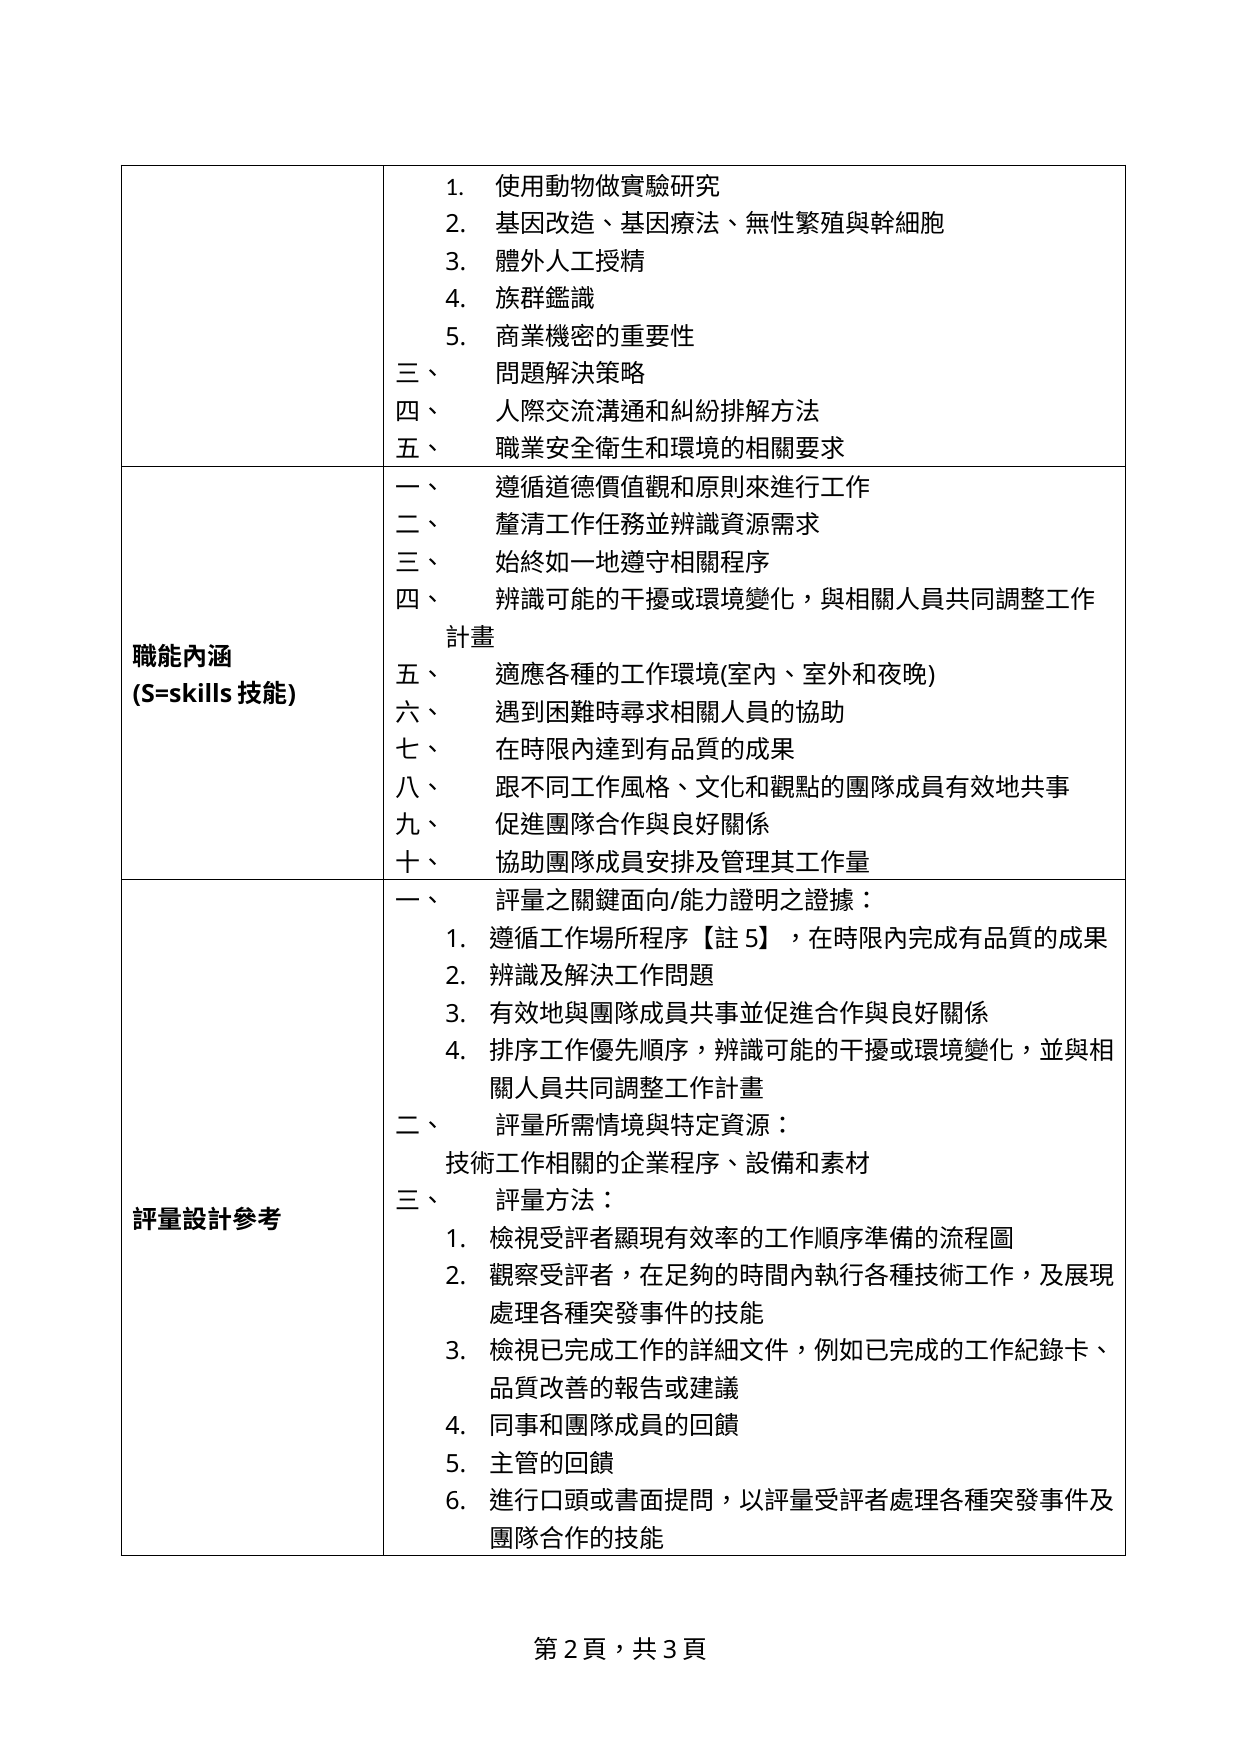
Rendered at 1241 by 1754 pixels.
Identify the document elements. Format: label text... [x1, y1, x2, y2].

table_cell 職能內涵 (S=skills技能) [122, 467, 383, 879]
table_cell 評量設計參考 [122, 880, 383, 1555]
table_cell 評量之關鍵面向/能力證明之證據： 遵循工作場所程序【註5】，在時限內完成有品質的成果 辨識及解決工作問題 有效地與團隊成員共事並促進合作與良好關係 排序工作優先順序，辨識可能的干擾或環境變化，並與相關人員共同調整工作計畫 評量所需情境與特定資源： 技術工作相關的企業程序、設備和素材 評量方法： 檢視受評者顯現有效率的工作順序準備的流程圖 觀察受評者，在足夠的時間內執行各種技術工作，及展現處理各種突發事件的技能 檢視已完成工作的詳細文件，例如已完成的工作紀錄卡、品質改善的報告或建議 同事和團隊成員的回饋 主管的回饋 進行口頭或書面提問，以評量受評者處理各種突發事件及團隊合作的技能 [384, 880, 1125, 1555]
table_cell 遵循道德價值觀和原則來進行工作 釐清工作任務並辨識資源需求 始終如一地遵守相關程序 辨識可能的干擾或環境變化，與相關人員共同調整工作計畫 適應各種的工作環境(室內、室外和夜晚) 遇到困難時尋求相關人員的協助 在時限內達到有品質的成果 跟不同工作風格、文化和觀點的團隊成員有效地共事 促進團隊合作與良好關係 協助團隊成員安排及管理其工作量 [384, 467, 1125, 879]
table_cell 企業的程序： 顧客服務 品質 職業安全衛生與環境法規 例行性的技術工作 與工作性質相關的道德背景： 使用動物做實驗研究 基因改造、基因療法、無性繁殖與幹細胞 體外人工授精 族群鑑識 商業機密的重要性 問題解決策略 人際交流溝通和糾紛排解方法 職業安全衛生和環境的相關要求 [384, 166, 1125, 466]
table_cell [122, 166, 383, 466]
